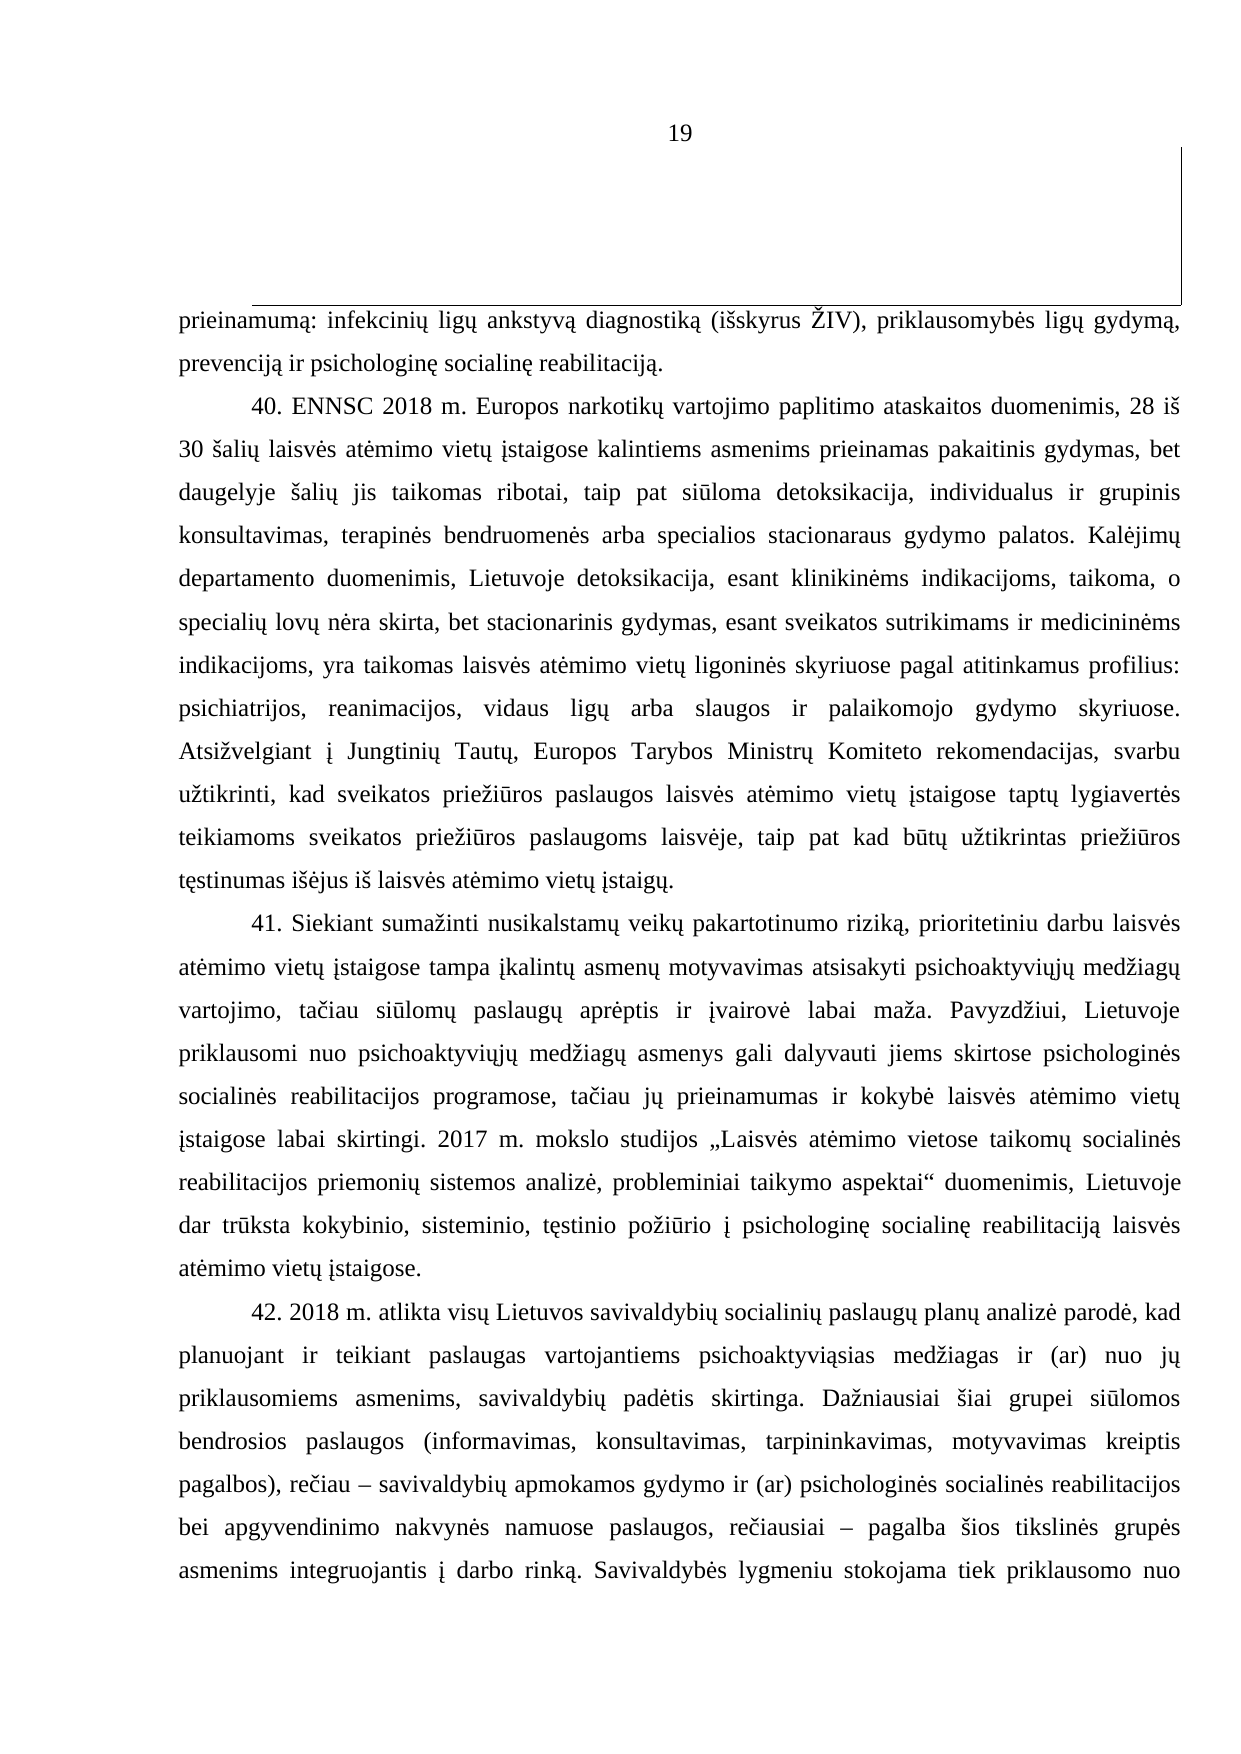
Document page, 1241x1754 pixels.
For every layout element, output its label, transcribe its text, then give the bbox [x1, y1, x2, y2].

text 40. ENNSC 2018 m. Europos narkotikų vartojimo paplitimo ataskaitos duomenimis, 28 iš 30 šalių laisvės atėmimo vietų įstaigose kalintiems asmenims prieinamas pakaitinis gydymas, bet daugelyje šalių jis taikomas ribotai, taip pat siūloma detoksikacija, individualus ir grupinis konsultavimas, terapinės bendruomenės arba specialios stacionaraus gydymo palatos. Kalėjimų departamento duomenimis, Lietuvoje detoksikacija, esant klinikinėms indikacijoms, taikoma, o specialių lovų nėra skirta, bet stacionarinis gydymas, esant sveikatos sutrikimams ir medicininėms indikacijoms, yra taikomas laisvės atėmimo vietų ligoninės skyriuose pagal atitinkamus profilius: psichiatrijos, reanimacijos, vidaus ligų arba slaugos ir palaikomojo gydymo skyriuose. Atsižvelgiant į Jungtinių Tautų, Europos Tarybos Ministrų Komiteto rekomendacijas, svarbu užtikrinti, kad sveikatos priežiūros paslaugos laisvės atėmimo vietų įstaigose taptų lygiavertės teikiamoms sveikatos priežiūros paslaugoms laisvėje, taip pat kad būtų užtikrintas priežiūros tęstinumas išėjus iš laisvės atėmimo vietų įstaigų. [178, 391, 1181, 894]
text 42. 2018 m. atlikta visų Lietuvos savivaldybių socialinių paslaugų planų analizė parodė, kad planuojant ir teikiant paslaugas vartojantiems psichoaktyviąsias medžiagas ir (ar) nuo jų priklausomiems asmenims, savivaldybių padėtis skirtinga. Dažniausiai šiai grupei siūlomos bendrosios paslaugos (informavimas, konsultavimas, tarpininkavimas, motyvavimas kreiptis pagalbos), rečiau – savivaldybių apmokamos gydymo ir (ar) psichologinės socialinės reabilitacijos bei apgyvendinimo nakvynės namuose paslaugos, rečiausiai – pagalba šios tikslinės grupės asmenims integruojantis į darbo rinką. Savivaldybės lygmeniu stokojama tiek priklausomo nuo [178, 1297, 1181, 1584]
text 41. Siekiant sumažinti nusikalstamų veikų pakartotinumo riziką, prioritetiniu darbu laisvės atėmimo vietų įstaigose tampa įkalintų asmenų motyvavimas atsisakyti psichoaktyviųjų medžiagų vartojimo, tačiau siūlomų paslaugų aprėptis ir įvairovė labai maža. Pavyzdžiui, Lietuvoje priklausomi nuo psichoaktyviųjų medžiagų asmenys gali dalyvauti jiems skirtose psichologinės socialinės reabilitacijos programose, tačiau jų prieinamumas ir kokybė laisvės atėmimo vietų įstaigose labai skirtingi. 2017 m. mokslo studijos „Laisvės atėmimo vietose taikomų socialinės reabilitacijos priemonių sistemos analizė, probleminiai taikymo aspektai“ duomenimis, Lietuvoje dar trūksta kokybinio, sisteminio, tęstinio požiūrio į psichologinę socialinę reabilitaciją laisvės atėmimo vietų įstaigose. [178, 908, 1181, 1282]
text prieinamumą: infekcinių ligų ankstyvą diagnostiką (išskyrus ŽIV), priklausomybės ligų gydymą, prevenciją ir psichologinę socialinę reabilitaciją. [178, 305, 1181, 377]
